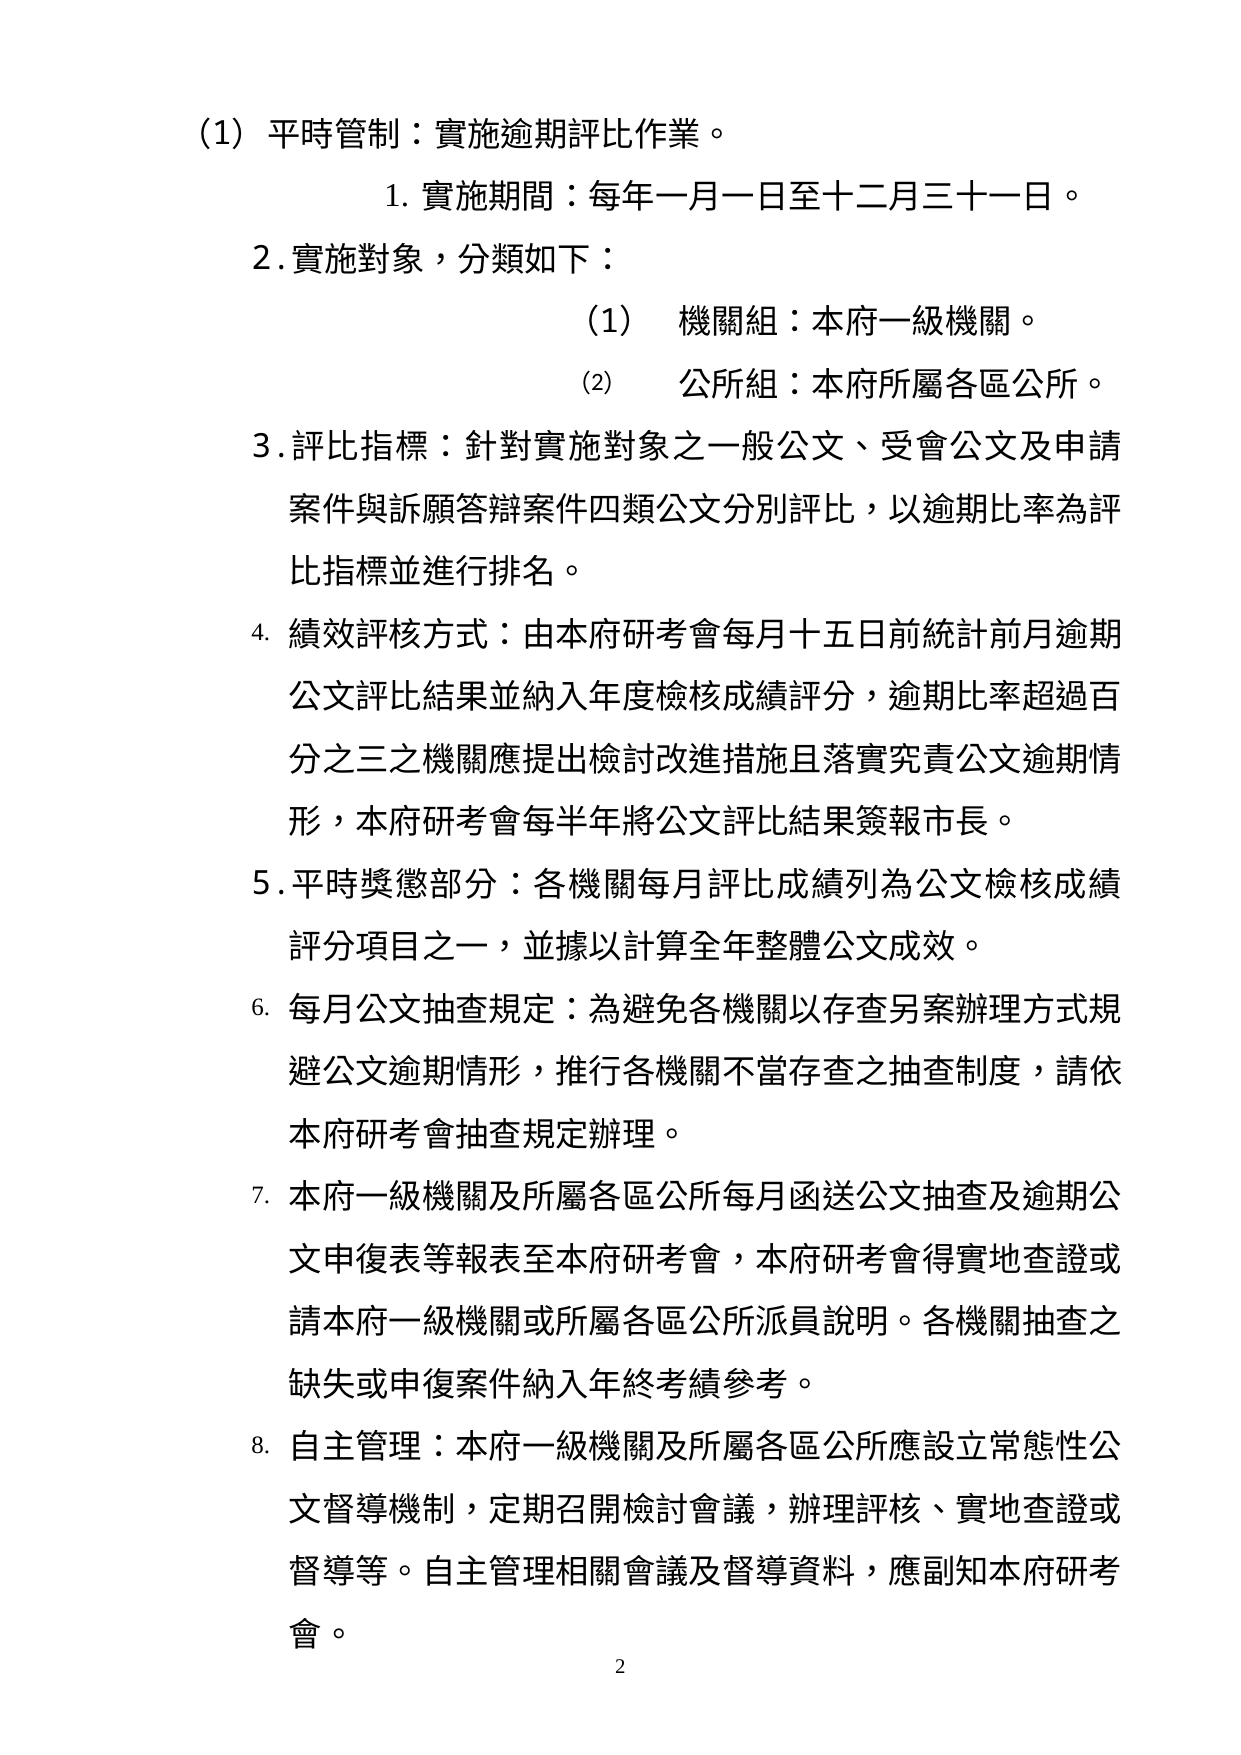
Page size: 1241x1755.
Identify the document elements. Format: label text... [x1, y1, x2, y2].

list 每月公文抽查規定：為避免各機關以存查另案辦理方式規避公文逾期情形，推行各機關不當存查之抽查制度，請依本府研考會抽查規定辦理。 [251, 965, 1122, 1153]
list 績效評核方式：由本府研考會每月十五日前統計前月逾期公文評比結果並納入年度檢核成績評分，逾期比率超過百分之三之機關應提出檢討改進措施且落實究責公文逾期情形，本府研考會每半年將公文評比結果簽報市長。 [251, 590, 1122, 840]
list 平時管制：實施逾期評比作業。 [178, 90, 1122, 153]
list 本府一級機關及所屬各區公所每月函送公文抽查及逾期公文申復表等報表至本府研考會，本府研考會得實地查證或請本府一級機關或所屬各區公所派員說明。各機關抽查之缺失或申復案件納入年終考績參考。 [251, 1153, 1122, 1403]
list 實施對象，分類如下： [251, 215, 1122, 278]
list 公所組：本府所屬各區公所。 [566, 340, 1122, 403]
list 平時獎懲部分：各機關每月評比成績列為公文檢核成績評分項目之一，並據以計算全年整體公文成效。 [251, 840, 1122, 965]
list 實施期間：每年一月一日至十二月三十一日。 [384, 153, 1122, 215]
list 自主管理：本府一級機關及所屬各區公所應設立常態性公文督導機制，定期召開檢討會議，辦理評核、實地查證或督導等。自主管理相關會議及督導資料，應副知本府研考會。 [251, 1403, 1122, 1653]
list 機關組：本府一級機關。 [566, 278, 1122, 340]
list 評比指標：針對實施對象之一般公文、受會公文及申請案件與訴願答辯案件四類公文分別評比，以逾期比率為評比指標並進行排名。 [251, 403, 1122, 590]
